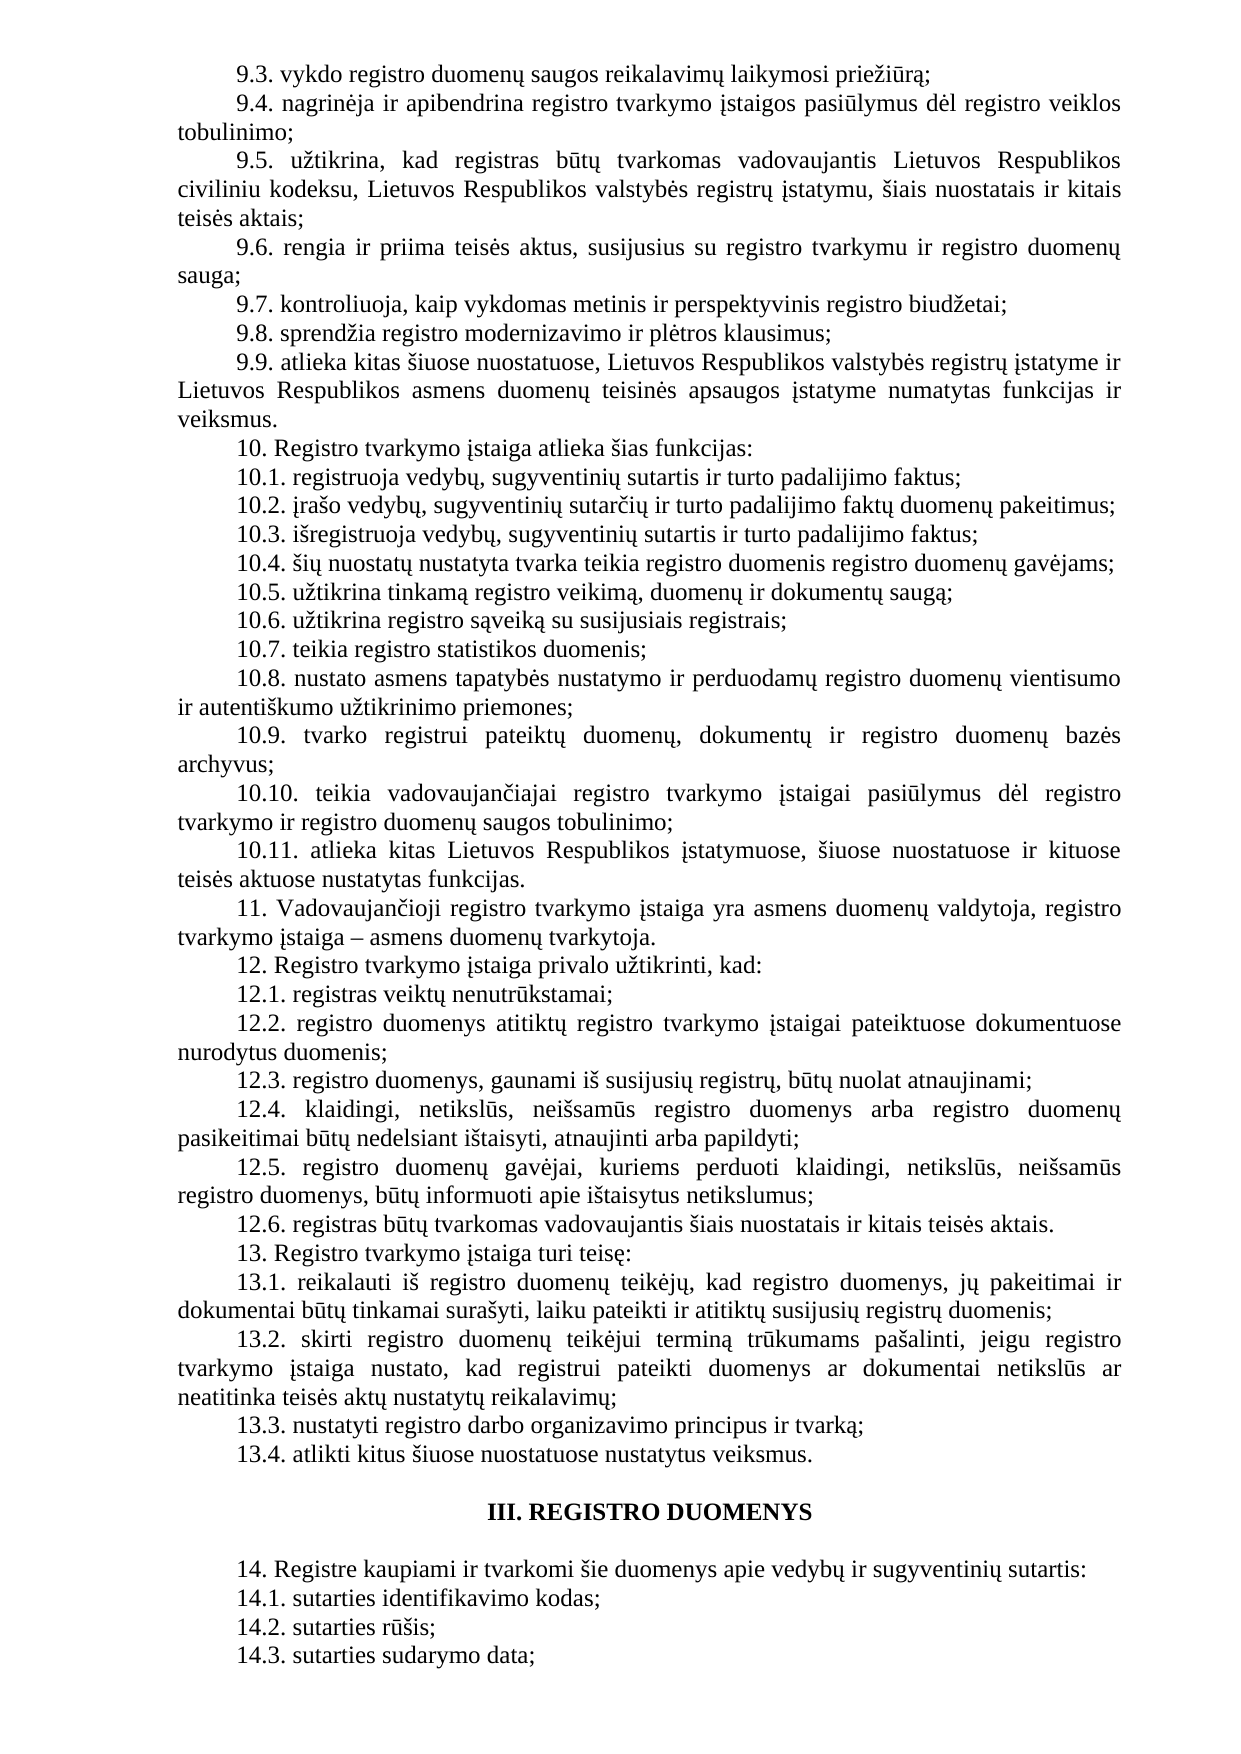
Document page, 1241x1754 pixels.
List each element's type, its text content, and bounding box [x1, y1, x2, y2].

text 9.5. užtikrina, kad registras būtų tvarkomas vadovaujantis Lietuvos Respublikos civiliniu kodeksu, Lietuvos Respublikos valstybės registrų įstatymu, šiais nuostatais ir kitais teisės aktais; [177, 145, 1122, 232]
text 12.3. registro duomenys, gaunami iš susijusių registrų, būtų nuolat atnaujinami; [177, 1065, 1122, 1094]
text 10.1. registruoja vedybų, sugyventinių sutartis ir turto padalijimo faktus; [177, 462, 1122, 490]
text 10.4. šių nuostatų nustatyta tvarka teikia registro duomenis registro duomenų gavėjams; [177, 548, 1122, 577]
text 10.3. išregistruoja vedybų, sugyventinių sutartis ir turto padalijimo faktus; [177, 519, 1122, 548]
text 12.4. klaidingi, netikslūs, neišsamūs registro duomenys arba registro duomenų pasikeitimai būtų nedelsiant ištaisyti, atnaujinti arba papildyti; [177, 1094, 1122, 1152]
text 9.8. sprendžia registro modernizavimo ir plėtros klausimus; [177, 318, 1122, 347]
text 12.1. registras veiktų nenutrūkstamai; [177, 979, 1122, 1008]
text 9.7. kontroliuoja, kaip vykdomas metinis ir perspektyvinis registro biudžetai; [177, 289, 1122, 318]
text 9.6. rengia ir priima teisės aktus, susijusius su registro tvarkymu ir registro duomenų sauga; [177, 232, 1122, 289]
text 12.5. registro duomenų gavėjai, kuriems perduoti klaidingi, netikslūs, neišsamūs registro duomenys, būtų informuoti apie ištaisytus netikslumus; [177, 1152, 1122, 1209]
text 14.2. sutarties rūšis; [177, 1612, 1122, 1640]
text 13. Registro tvarkymo įstaiga turi teisę: [177, 1238, 1122, 1267]
text 9.4. nagrinėja ir apibendrina registro tvarkymo įstaigos pasiūlymus dėl registro veiklos tobulinimo; [177, 88, 1122, 145]
text III. REGISTRO DUOMENYS [177, 1497, 1122, 1525]
text 14.1. sutarties identifikavimo kodas; [177, 1583, 1122, 1612]
text 10.8. nustato asmens tapatybės nustatymo ir perduodamų registro duomenų vientisumo ir autentiškumo užtikrinimo priemones; [177, 663, 1122, 720]
text 12. Registro tvarkymo įstaiga privalo užtikrinti, kad: [177, 950, 1122, 979]
text 10.9. tvarko registrui pateiktų duomenų, dokumentų ir registro duomenų bazės archyvus; [177, 720, 1122, 778]
text 10. Registro tvarkymo įstaiga atlieka šias funkcijas: [177, 433, 1122, 462]
text 12.6. registras būtų tvarkomas vadovaujantis šiais nuostatais ir kitais teisės aktais. [177, 1209, 1122, 1238]
text 10.6. užtikrina registro sąveiką su susijusiais registrais; [177, 605, 1122, 634]
text 10.2. įrašo vedybų, sugyventinių sutarčių ir turto padalijimo faktų duomenų pakeitimus; [177, 490, 1122, 519]
text 13.2. skirti registro duomenų teikėjui terminą trūkumams pašalinti, jeigu registro tvarkymo įstaiga nustato, kad registrui pateikti duomenys ar dokumentai netikslūs ar neatitinka teisės aktų nustatytų reikalavimų; [177, 1324, 1122, 1410]
text 10.11. atlieka kitas Lietuvos Respublikos įstatymuose, šiuose nuostatuose ir kituose teisės aktuose nustatytas funkcijas. [177, 835, 1122, 893]
text 11. Vadovaujančioji registro tvarkymo įstaiga yra asmens duomenų valdytoja, registro tvarkymo įstaiga – asmens duomenų tvarkytoja. [177, 893, 1122, 950]
text 13.4. atlikti kitus šiuose nuostatuose nustatytus veiksmus. [177, 1439, 1122, 1468]
text 14. Registre kaupiami ir tvarkomi šie duomenys apie vedybų ir sugyventinių sutartis: [177, 1554, 1122, 1583]
text 10.10. teikia vadovaujančiajai registro tvarkymo įstaigai pasiūlymus dėl registro tvarkymo ir registro duomenų saugos tobulinimo; [177, 778, 1122, 835]
text 9.9. atlieka kitas šiuose nuostatuose, Lietuvos Respublikos valstybės registrų įstatyme ir Lietuvos Respublikos asmens duomenų teisinės apsaugos įstatyme numatytas funkcijas ir veiksmus. [177, 347, 1122, 433]
text 13.1. reikalauti iš registro duomenų teikėjų, kad registro duomenys, jų pakeitimai ir dokumentai būtų tinkamai surašyti, laiku pateikti ir atitiktų susijusių registrų duomenis; [177, 1267, 1122, 1324]
text 10.5. užtikrina tinkamą registro veikimą, duomenų ir dokumentų saugą; [177, 577, 1122, 605]
text 10.7. teikia registro statistikos duomenis; [177, 634, 1122, 663]
text 14.3. sutarties sudarymo data; [177, 1640, 1122, 1669]
text 12.2. registro duomenys atitiktų registro tvarkymo įstaigai pateiktuose dokumentuose nurodytus duomenis; [177, 1008, 1122, 1065]
text 13.3. nustatyti registro darbo organizavimo principus ir tvarką; [177, 1410, 1122, 1439]
text 9.3. vykdo registro duomenų saugos reikalavimų laikymosi priežiūrą; [177, 59, 1122, 88]
